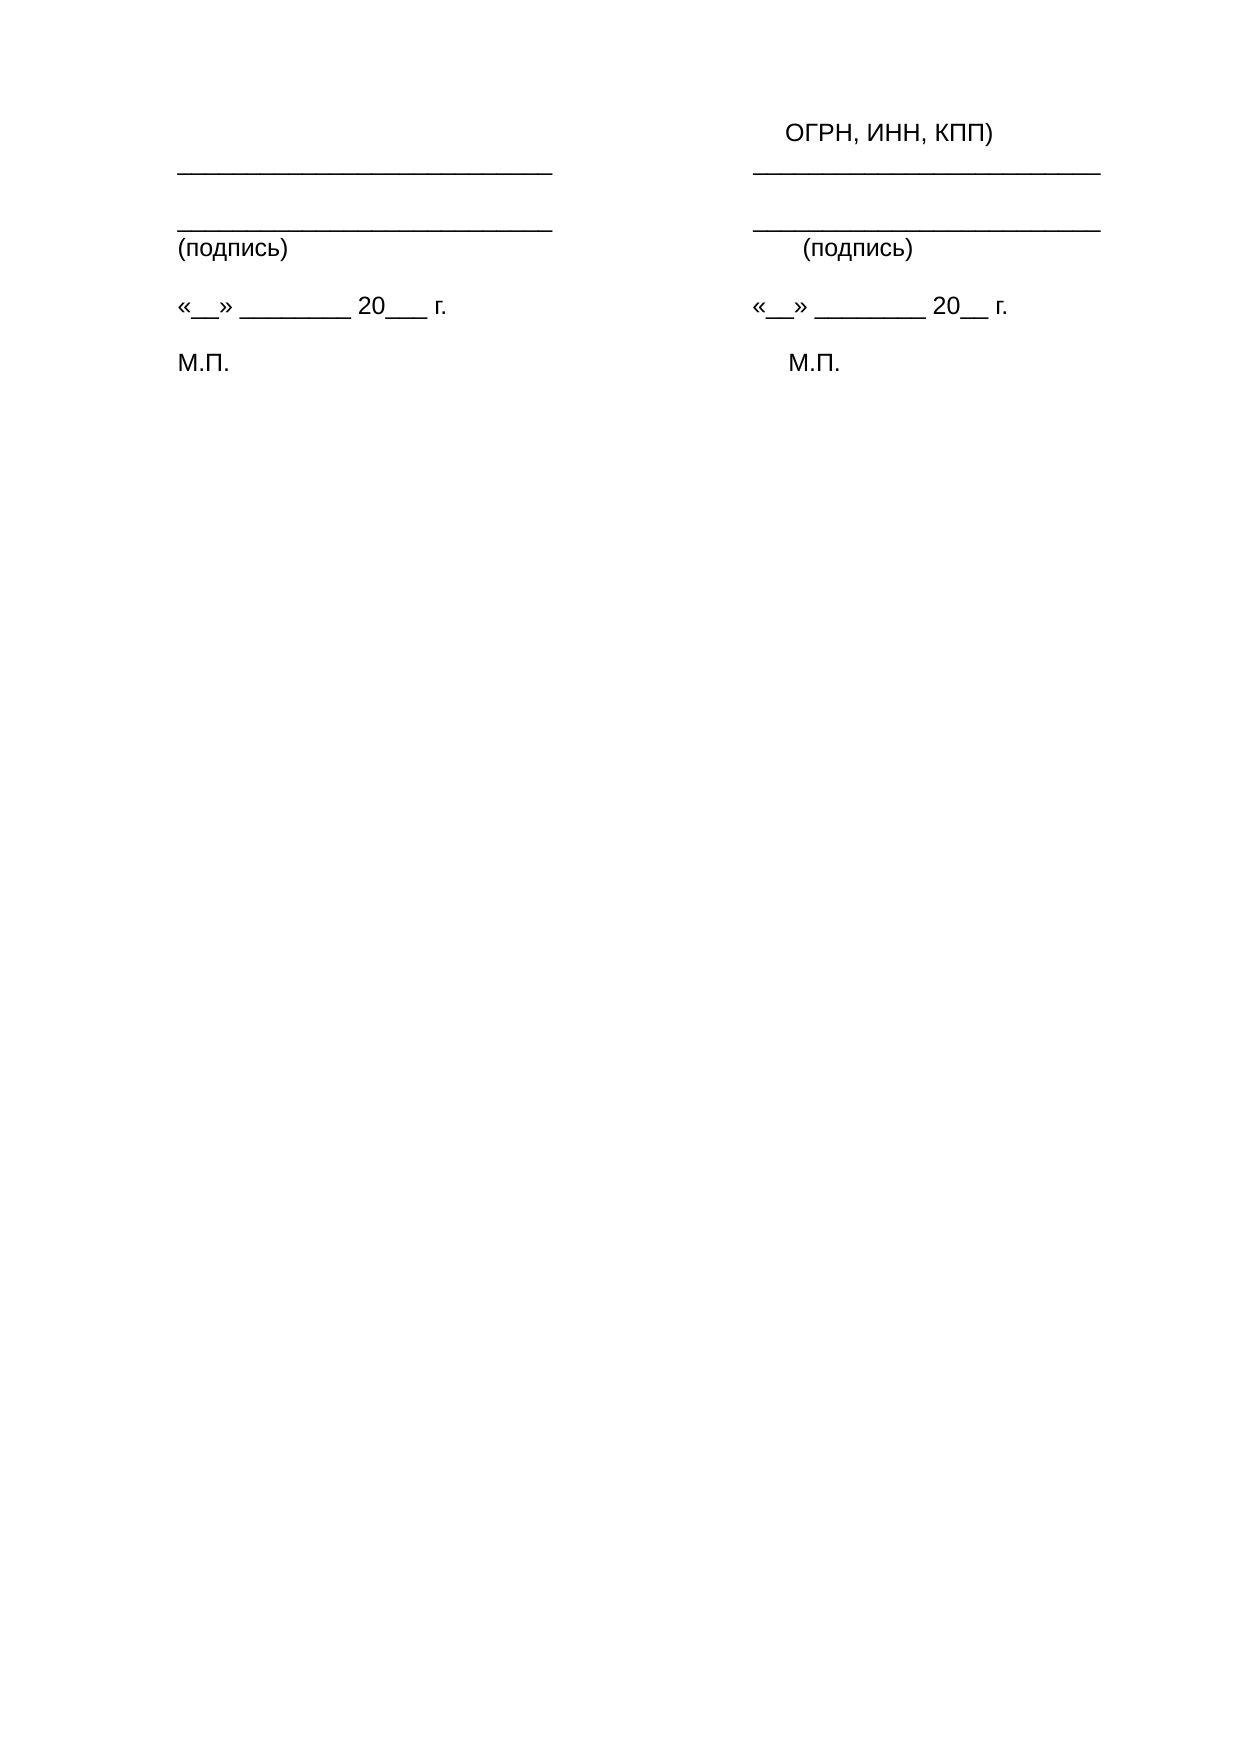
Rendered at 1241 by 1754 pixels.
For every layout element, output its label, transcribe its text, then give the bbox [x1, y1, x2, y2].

text «__» ________ 20___ г. «__» ________ 20__ г. [177, 291, 1152, 319]
text ___________________________ _________________________ [177, 147, 1152, 176]
text М.П. М.П. [177, 348, 1152, 377]
text ОГРН, ИНН, КПП) [177, 118, 1152, 147]
text (подпись) (подпись) [177, 233, 1152, 262]
text ___________________________ _________________________ [177, 204, 1152, 233]
